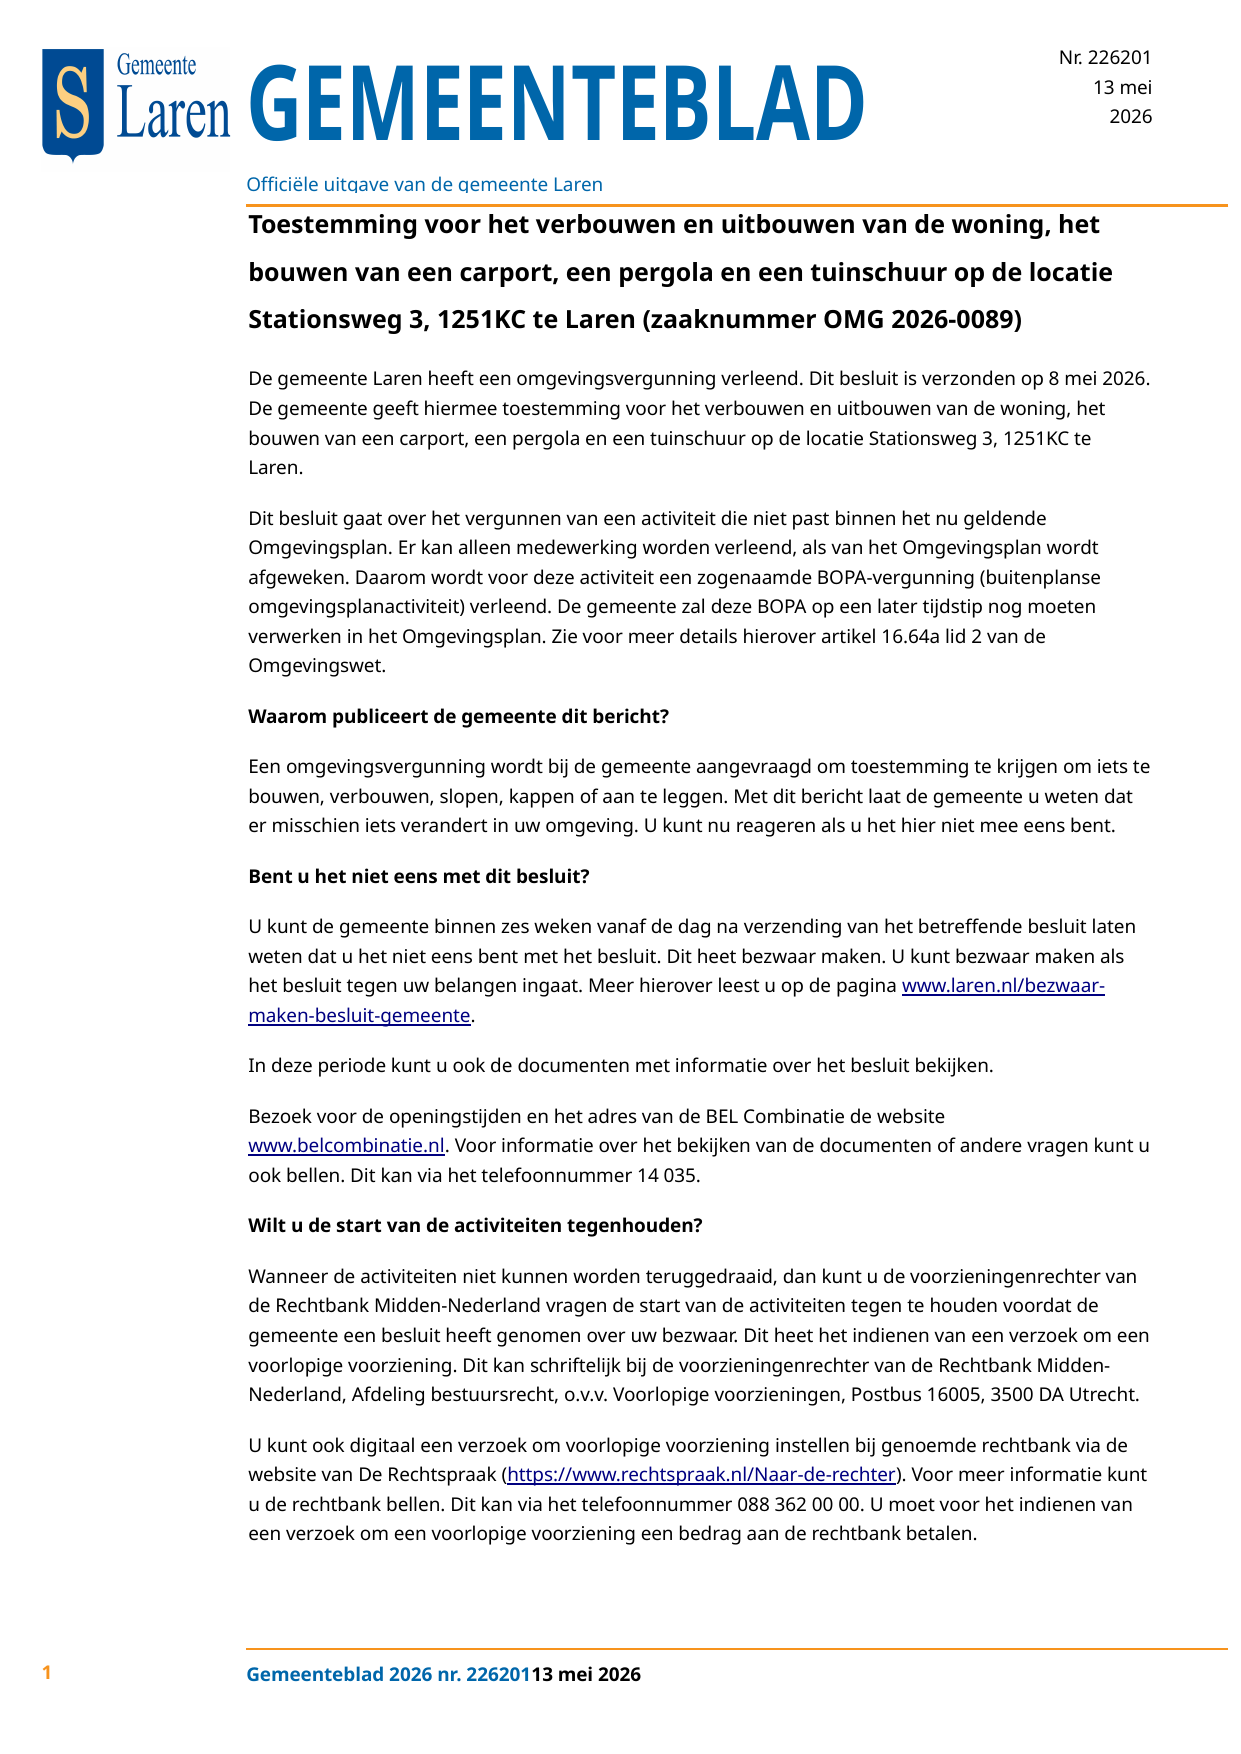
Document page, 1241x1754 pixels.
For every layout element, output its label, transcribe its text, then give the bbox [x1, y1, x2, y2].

text Toestemming voor het verbouwen en uitbouwen van de woning, het bouwen van een carport, een pergola en een tuinschuur op de locatie Stationsweg 3, 1251KC te Laren (zaaknummer OMG 2026-0089) [248, 207, 1152, 336]
text In deze periode kunt u ook de documenten met informatie over het besluit bekijken. [248, 1053, 1152, 1078]
text Bent u het niet eens met dit besluit? [248, 863, 1152, 889]
text Bezoek voor de openingstijden en het adres van de BEL Combinatie de website www.belcombinatie.nl. Voor informatie over het bekijken van de documenten of andere vragen kunt u ook bellen. Dit kan via het telefoonnummer 14 035. [248, 1103, 1152, 1188]
text Dit besluit gaat over het vergunnen van een activiteit die niet past binnen het nu geldende Omgevingsplan. Er kan alleen medewerking worden verleend, als van het Omgevingsplan wordt afgeweken. Daarom wordt voor deze activiteit een zogenaamde BOPA-vergunning (buitenplanse omgevingsplanactiviteit) verleend. De gemeente zal deze BOPA op een later tijdstip nog moeten verwerken in het Omgevingsplan. Zie voor meer details hierover artikel 16.64a lid 2 van de Omgevingswet. [248, 505, 1152, 678]
text U kunt de gemeente binnen zes weken vanaf de dag na verzending van het betreffende besluit laten weten dat u het niet eens bent met het besluit. Dit heet bezwaar maken. U kunt bezwaar maken als het besluit tegen uw belangen ingaat. Meer hierover leest u op de pagina www.laren.nl/bezwaar-maken-besluit-gemeente. [248, 913, 1152, 1028]
picture [41, 47, 231, 172]
text U kunt ook digitaal een verzoek om voorlopige voorziening instellen bij genoemde rechtbank via de website van De Rechtspraak (https://www.rechtspraak.nl/Naar-de-rechter). Voor meer informatie kunt u de rechtbank bellen. Dit kan via het telefoonnummer 088 362 00 00. U moet voor het indienen van een verzoek om een voorlopige voorziening een bedrag aan de rechtbank betalen. [248, 1432, 1152, 1546]
text De gemeente Laren heeft een omgevingsvergunning verleend. Dit besluit is verzonden op 8 mei 2026. De gemeente geeft hiermee toestemming voor het verbouwen en uitbouwen van de woning, het bouwen van een carport, een pergola en een tuinschuur op de locatie Stationsweg 3, 1251KC te Laren. [248, 366, 1152, 480]
text Wanneer de activiteiten niet kunnen worden teruggedraaid, dan kunt u de voorzieningenrechter van de Rechtbank Midden-Nederland vragen de start van de activiteiten tegen te houden voordat de gemeente een besluit heeft genomen over uw bezwaar. Dit heet het indienen van een verzoek om een voorlopige voorziening. Dit kan schriftelijk bij de voorzieningenrechter van de Rechtbank Midden-Nederland, Afdeling bestuursrecht, o.v.v. Voorlopige voorzieningen, Postbus 16005, 3500 DA Utrecht. [248, 1263, 1152, 1407]
text Wilt u de start van de activiteiten tegenhouden? [248, 1213, 1152, 1238]
text Waarom publiceert de gemeente dit bericht? [248, 703, 1152, 729]
text Een omgevingsvergunning wordt bij de gemeente aangevraagd om toestemming te krijgen om iets te bouwen, verbouwen, slopen, kappen of aan te leggen. Met dit bericht laat de gemeente u weten dat er misschien iets verandert in uw omgeving. U kunt nu reageren als u het hier niet mee eens bent. [248, 753, 1152, 838]
